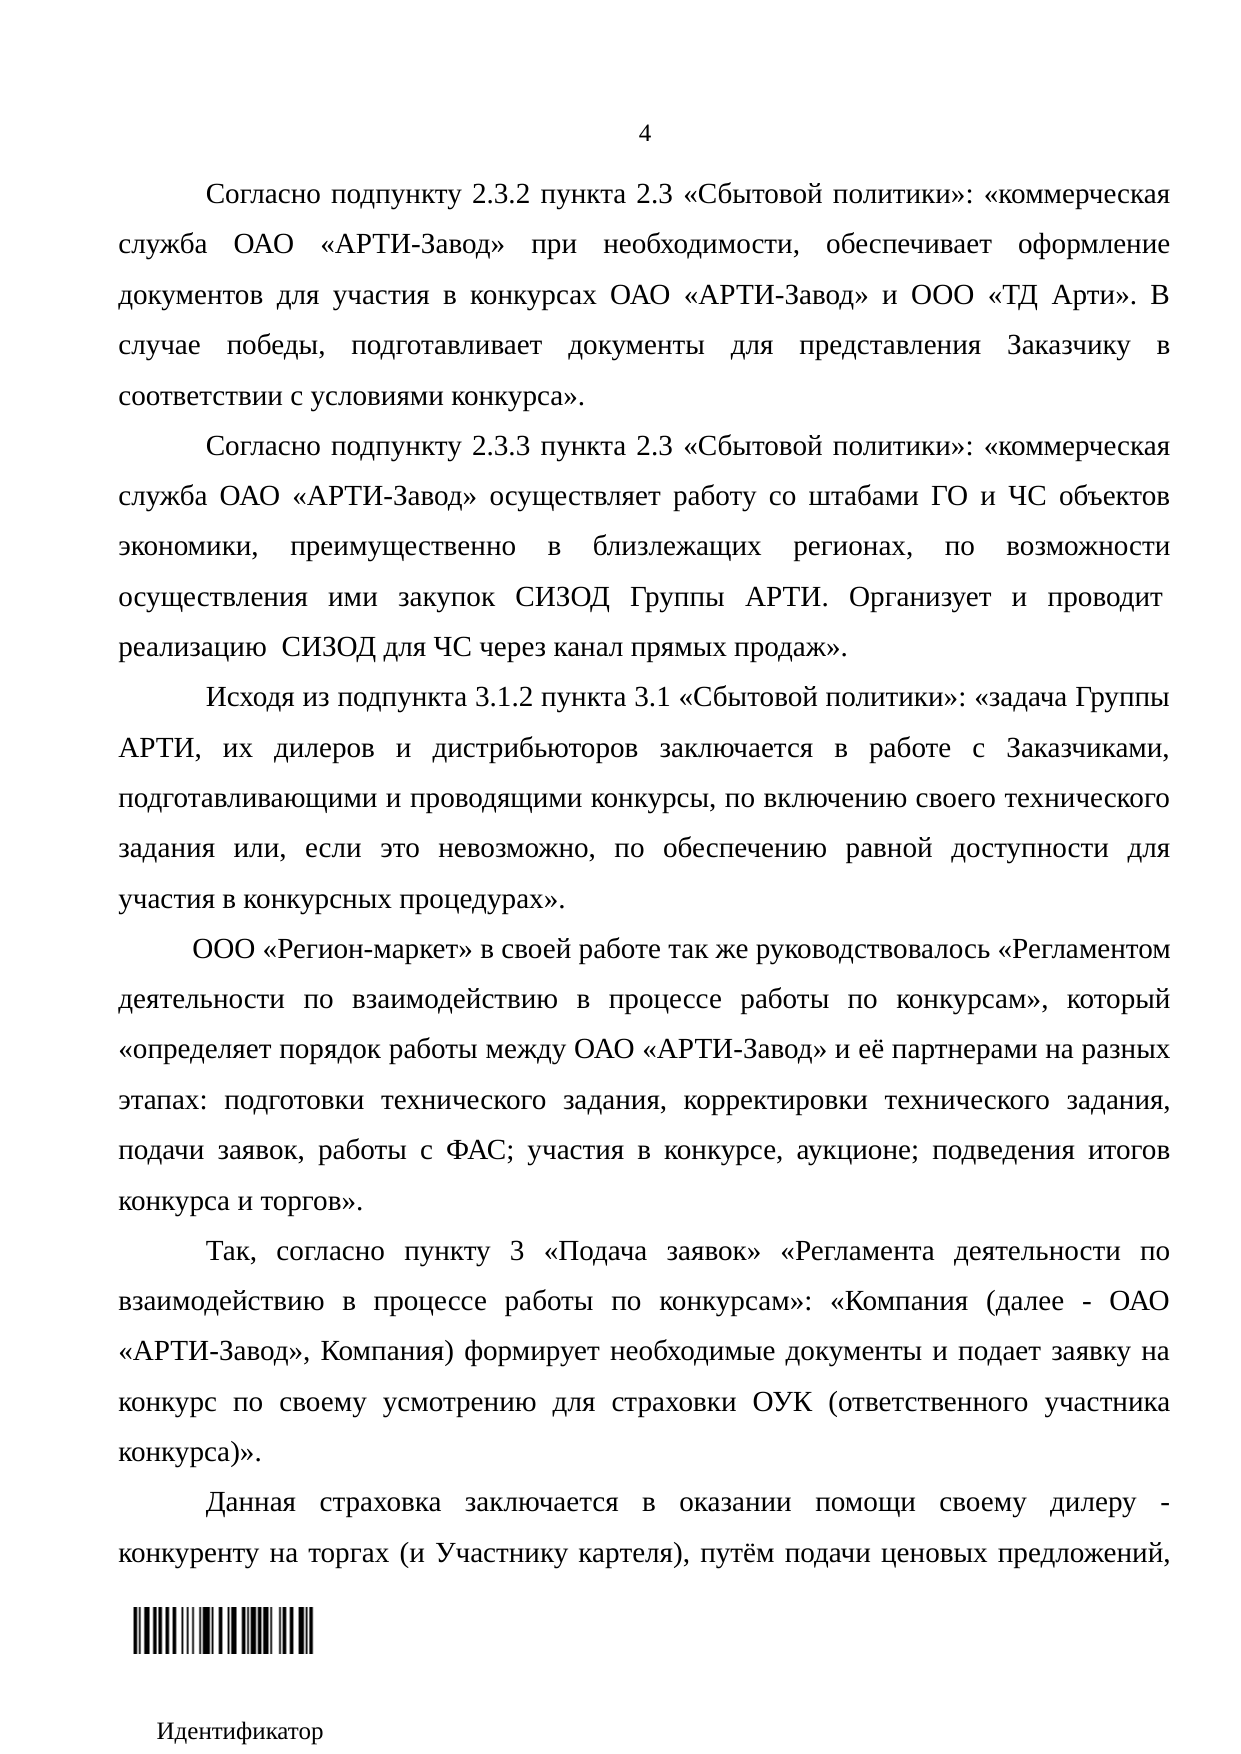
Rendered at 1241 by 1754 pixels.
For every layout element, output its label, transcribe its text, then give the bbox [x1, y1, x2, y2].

text Исходя из подпункта 3.1.2 пункта 3.1 «Сбытовой политики»: «задача Группы АРТИ, их дилеров и дистрибьюторов заключается в работе с Заказчиками, подготавливающими и проводящими конкурсы, по включению своего технического задания или, если это невозможно, по обеспечению равной доступности для участия в конкурсных процедурах». [118, 679, 1171, 914]
text Согласно подпункту 2.3.2 пункта 2.3 «Сбытовой политики»: «коммерческая служба ОАО «АРТИ-Завод» при необходимости, обеспечивает оформление документов для участия в конкурсах ОАО «АРТИ-Завод» и ООО «ТД Арти». В случае победы, подготавливает документы для представления Заказчику в соответствии с условиями конкурса». [118, 176, 1171, 411]
text Данная страховка заключается в оказании помощи своему дилеру - конкуренту на торгах (и Участнику картеля), путём подачи ценовых предложений, [118, 1484, 1171, 1568]
text Согласно подпункту 2.3.3 пункта 2.3 «Сбытовой политики»: «коммерческая служба ОАО «АРТИ-Завод» осуществляет работу со штабами ГО и ЧС объектов экономики, преимущественно в близлежащих регионах, по возможности осуществления ими закупок СИЗОД Группы АРТИ. Организует и проводит реализацию СИЗОД для ЧС через канал прямых продаж». [118, 428, 1171, 663]
text Так, согласно пункту 3 «Подача заявок» «Регламента деятельности по взаимодействию в процессе работы по конкурсам»: «Компания (далее - ОАО «АРТИ-Завод», Компания) формирует необходимые документы и подает заявку на конкурс по своему усмотрению для страховки ОУК (ответственного участника конкурса)». [118, 1233, 1171, 1468]
picture [118, 1607, 331, 1654]
text ООО «Регион-маркет» в своей работе так же руководствовалось «Регламентом деятельности по взаимодействию в процессе работы по конкурсам», который «определяет порядок работы между ОАО «АРТИ-Завод» и её партнерами на разных этапах: подготовки технического задания, корректировки технического задания, подачи заявок, работы с ФАС; участия в конкурсе, аукционе; подведения итогов конкурса и торгов». [118, 931, 1171, 1216]
